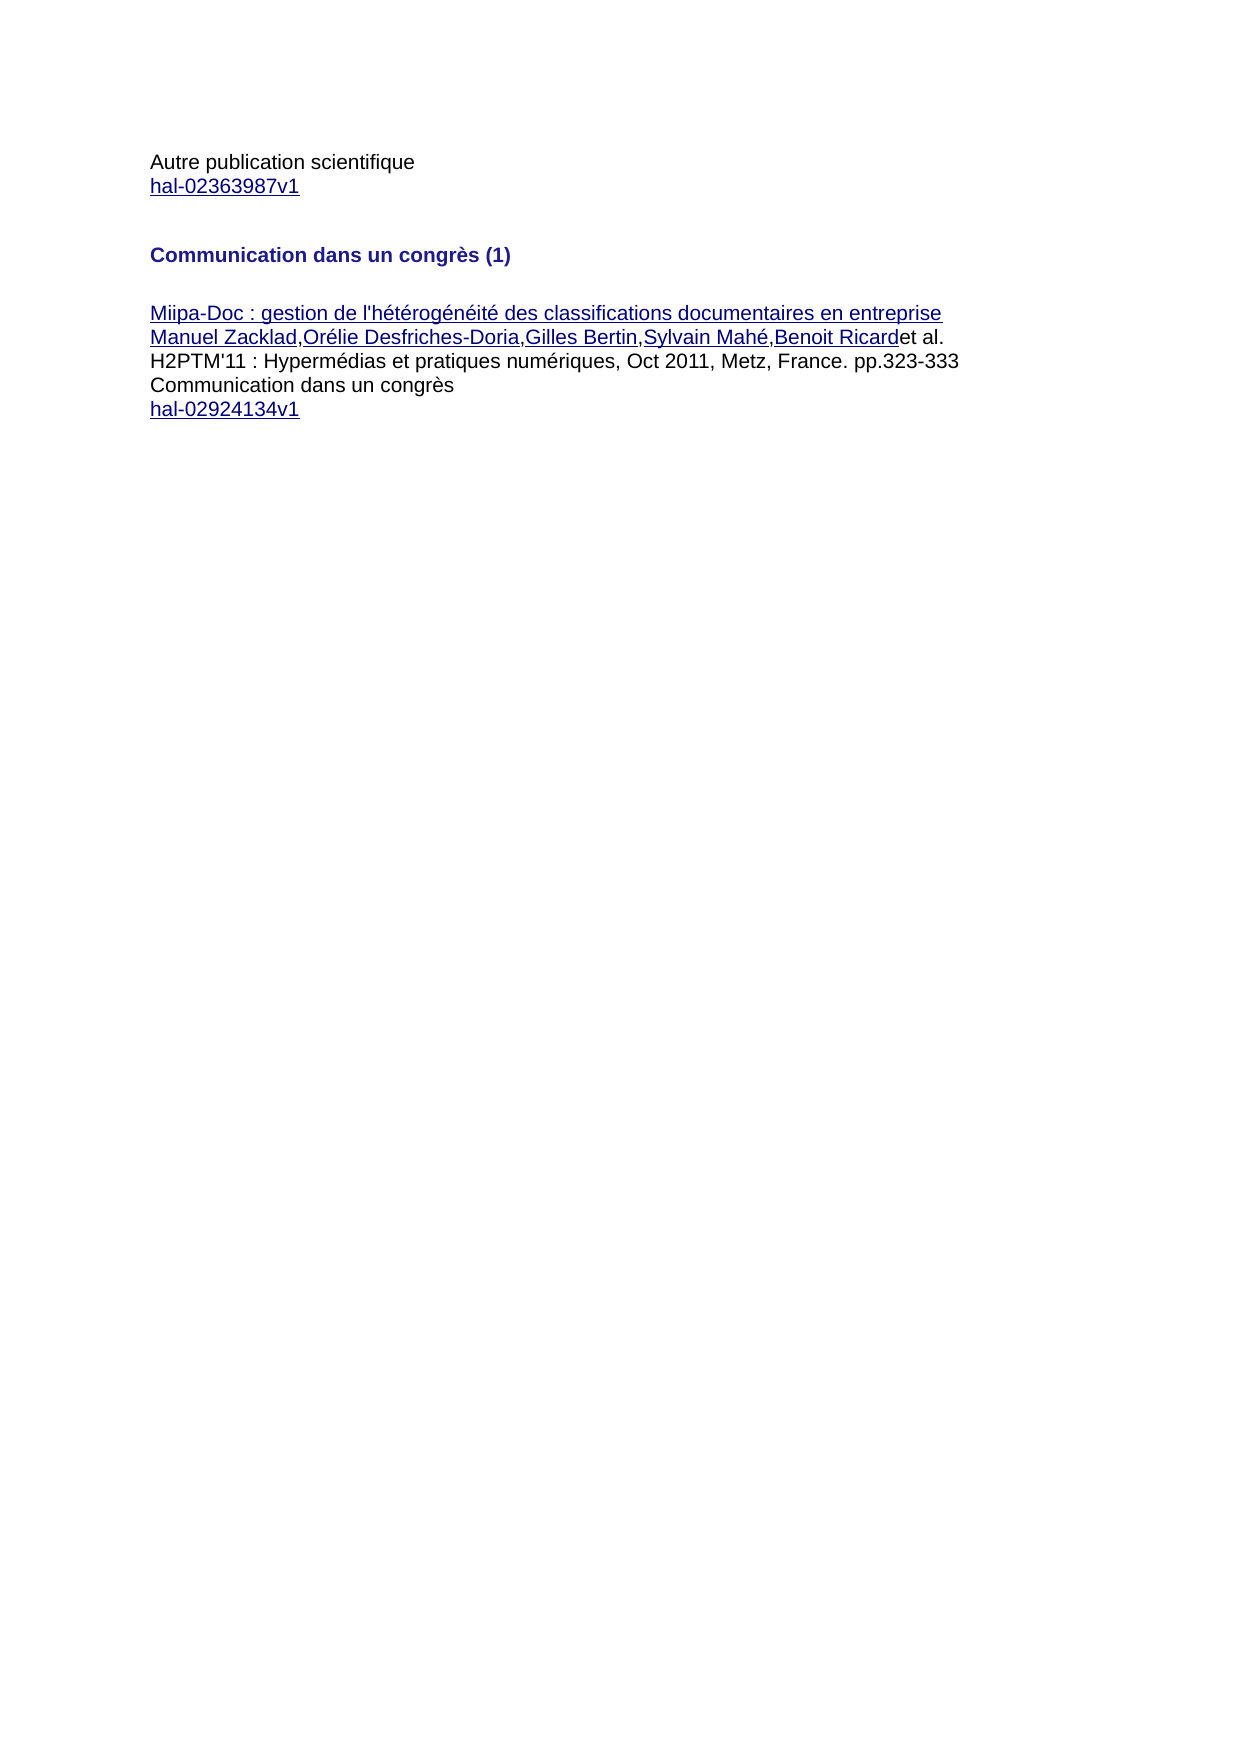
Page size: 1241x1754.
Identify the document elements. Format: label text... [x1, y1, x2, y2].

table_header Autre publication scientifique hal-02363987v1 [150, 150, 1090, 198]
subtitle Communication dans un congrès (1) [150, 243, 1090, 267]
table_header Miipa-Doc : gestion de l'hétérogénéité des classifications documentaires en entreprise Manuel Zacklad,Orélie Desfriches-Doria,Gilles Bertin,Sylvain Mahé,Benoit Ricardet al. H2PTM'11 : Hypermédias et pratiques numériques, Oct 2011, Metz, France. pp.323-333 Communication dans un congrès hal-02924134v1 [150, 301, 1090, 421]
